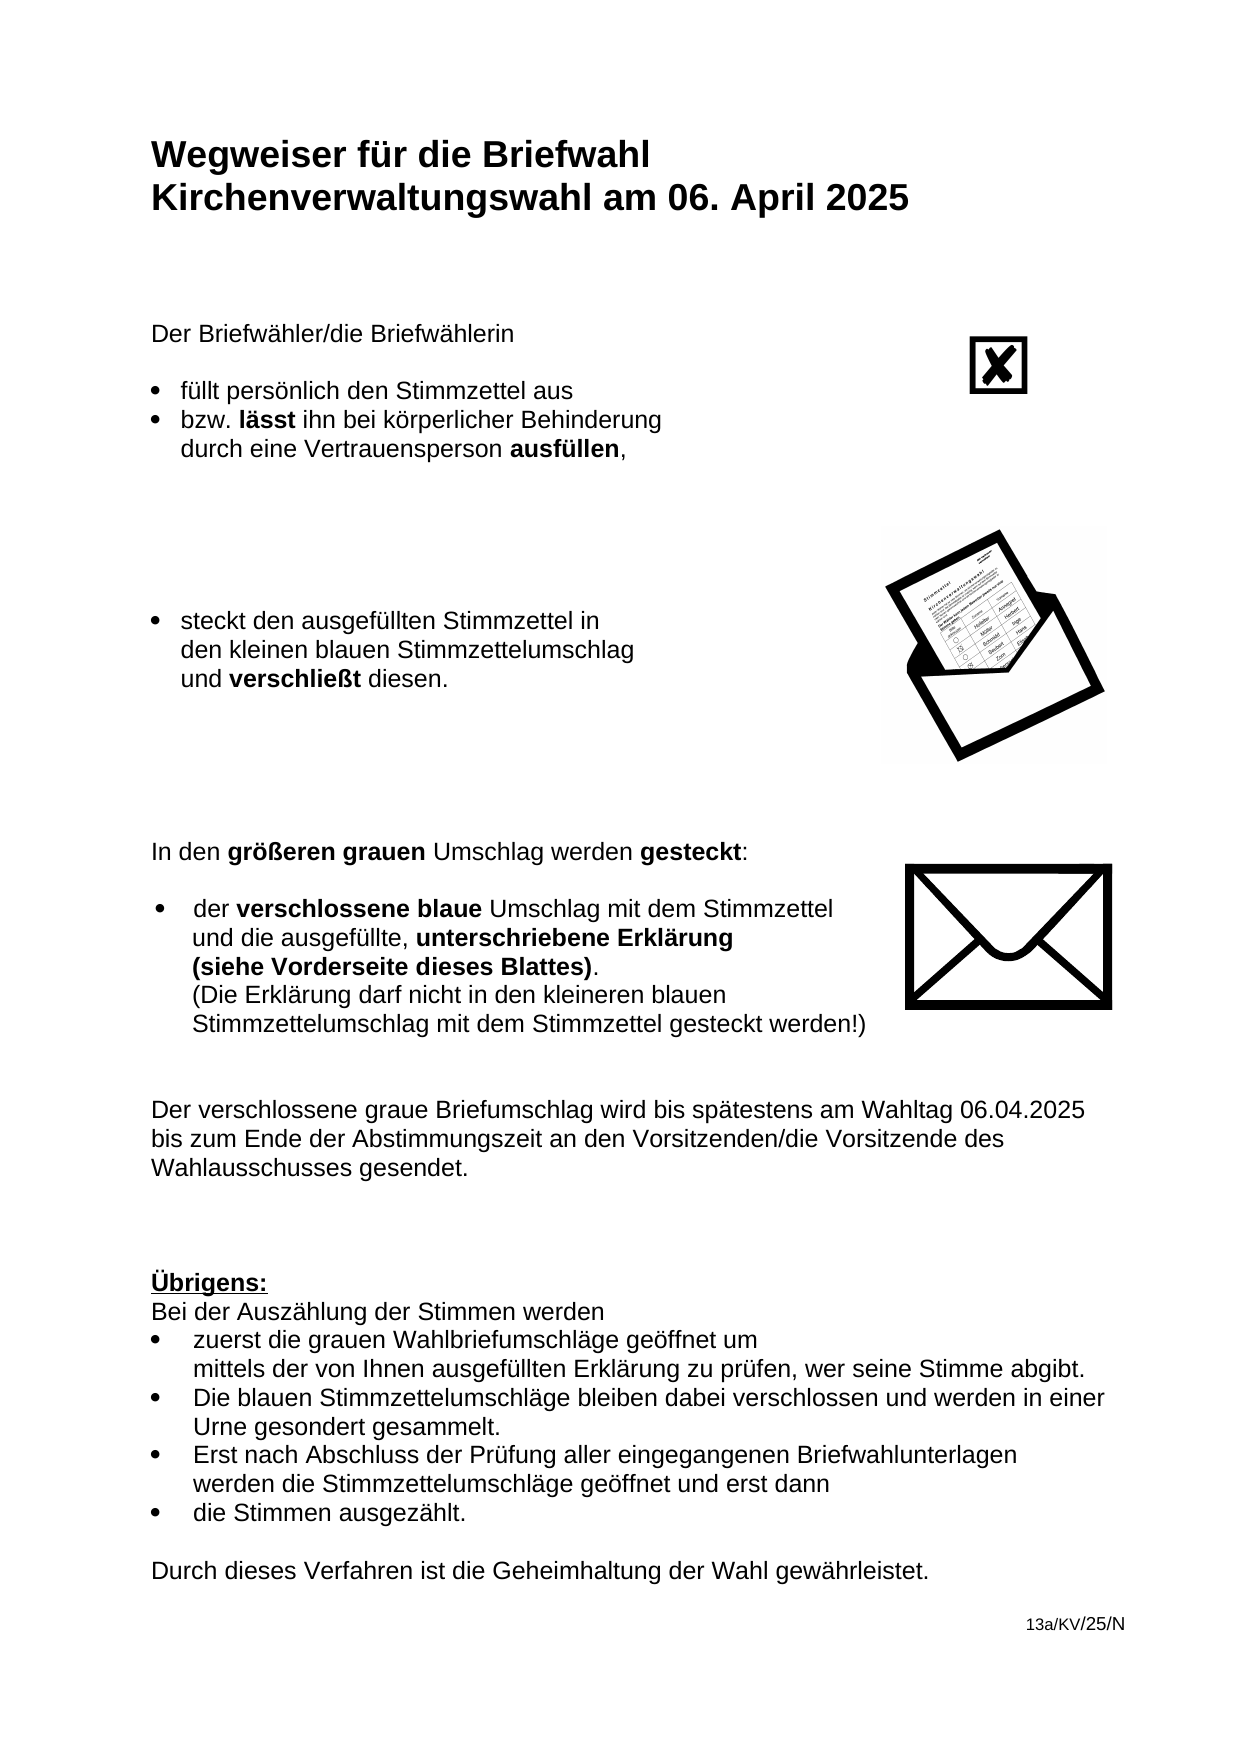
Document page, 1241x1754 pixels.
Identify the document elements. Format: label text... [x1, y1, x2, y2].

text durch eine Vertrauensperson ausfüllen, [151, 434, 901, 463]
text 13a/KV/25/N [118, 1613, 1125, 1635]
text [1107, 635, 1152, 664]
text [972, 923, 1045, 952]
list füllt persönlich den Stimmzettel aus [151, 376, 901, 405]
list [1059, 894, 1103, 923]
text werden die Stimmzettelumschläge geöffnet und erst dann [151, 1469, 1152, 1498]
list [1107, 606, 1152, 635]
list zuerst die grauen Wahlbriefumschläge geöffnet um [151, 1325, 1152, 1354]
list bzw. lässt ihn bei körperlicher Behinderung [151, 405, 901, 434]
text [1059, 952, 1103, 980]
list die Stimmen ausgezählt. [151, 1498, 1152, 1527]
text [915, 923, 973, 952]
text [1113, 923, 1152, 952]
text Urne gesondert gesammelt. [151, 1412, 1152, 1441]
list [944, 894, 1073, 923]
text [915, 952, 958, 980]
list [1098, 405, 1152, 434]
text und verschließt diesen. [151, 664, 881, 693]
text [1107, 664, 1152, 693]
text (Die Erklärung darf nicht in den kleineren blauen [118, 980, 905, 1009]
text [1044, 923, 1103, 952]
text [941, 952, 1076, 980]
text (siehe Vorderseite dieses Blattes). [118, 952, 905, 980]
list Die blauen Stimmzettelumschläge bleiben dabei verschlossen und werden in einer [151, 1383, 1152, 1412]
text bis zum Ende der Abstimmungszeit an den Vorsitzenden/die Vorsitzende des Wahlausschusses gesendet. [151, 1124, 1152, 1182]
list [915, 894, 958, 923]
text Bei der Auszählung der Stimmen werden [151, 1297, 1152, 1325]
list [1098, 376, 1152, 405]
picture [881, 526, 1107, 764]
text den kleinen blauen Stimmzettelumschlag [151, 635, 881, 664]
text Übrigens: [151, 1268, 1152, 1297]
text [1113, 980, 1152, 1009]
text [1098, 434, 1152, 463]
text In den größeren grauen Umschlag werden gesteckt: [151, 836, 1152, 865]
text [1113, 952, 1152, 980]
text Stimmzettelumschlag mit dem Stimmzettel gesteckt werden!) [118, 1009, 1152, 1038]
text mittels der von Ihnen ausgefüllten Erklärung zu prüfen, wer seine Stimme abgibt. [151, 1354, 1152, 1383]
text Der Briefwähler/die Briefwählerin [151, 319, 901, 347]
list Erst nach Abschluss der Prüfung aller eingegangenen Briefwahlunterlagen [151, 1441, 1152, 1469]
text  [902, 287, 1097, 493]
text Durch dieses Verfahren ist die Geheimhaltung der Wahl gewährleistet. [151, 1556, 1152, 1584]
text Kirchenverwaltungswahl am 06. April 2025 [151, 175, 1152, 218]
list steckt den ausgefüllten Stimmzettel in [151, 606, 881, 635]
text [1098, 319, 1152, 347]
text [918, 980, 1099, 1000]
text und die ausgefüllte, unterschriebene Erklärung [118, 923, 905, 952]
list [1113, 894, 1152, 923]
text Der verschlossene graue Briefumschlag wird bis spätestens am Wahltag 06.04.2025 [151, 1095, 1152, 1124]
text Wegweiser für die Briefwahl [151, 132, 1152, 175]
list der verschlossene blaue Umschlag mit dem Stimmzettel [156, 894, 905, 923]
